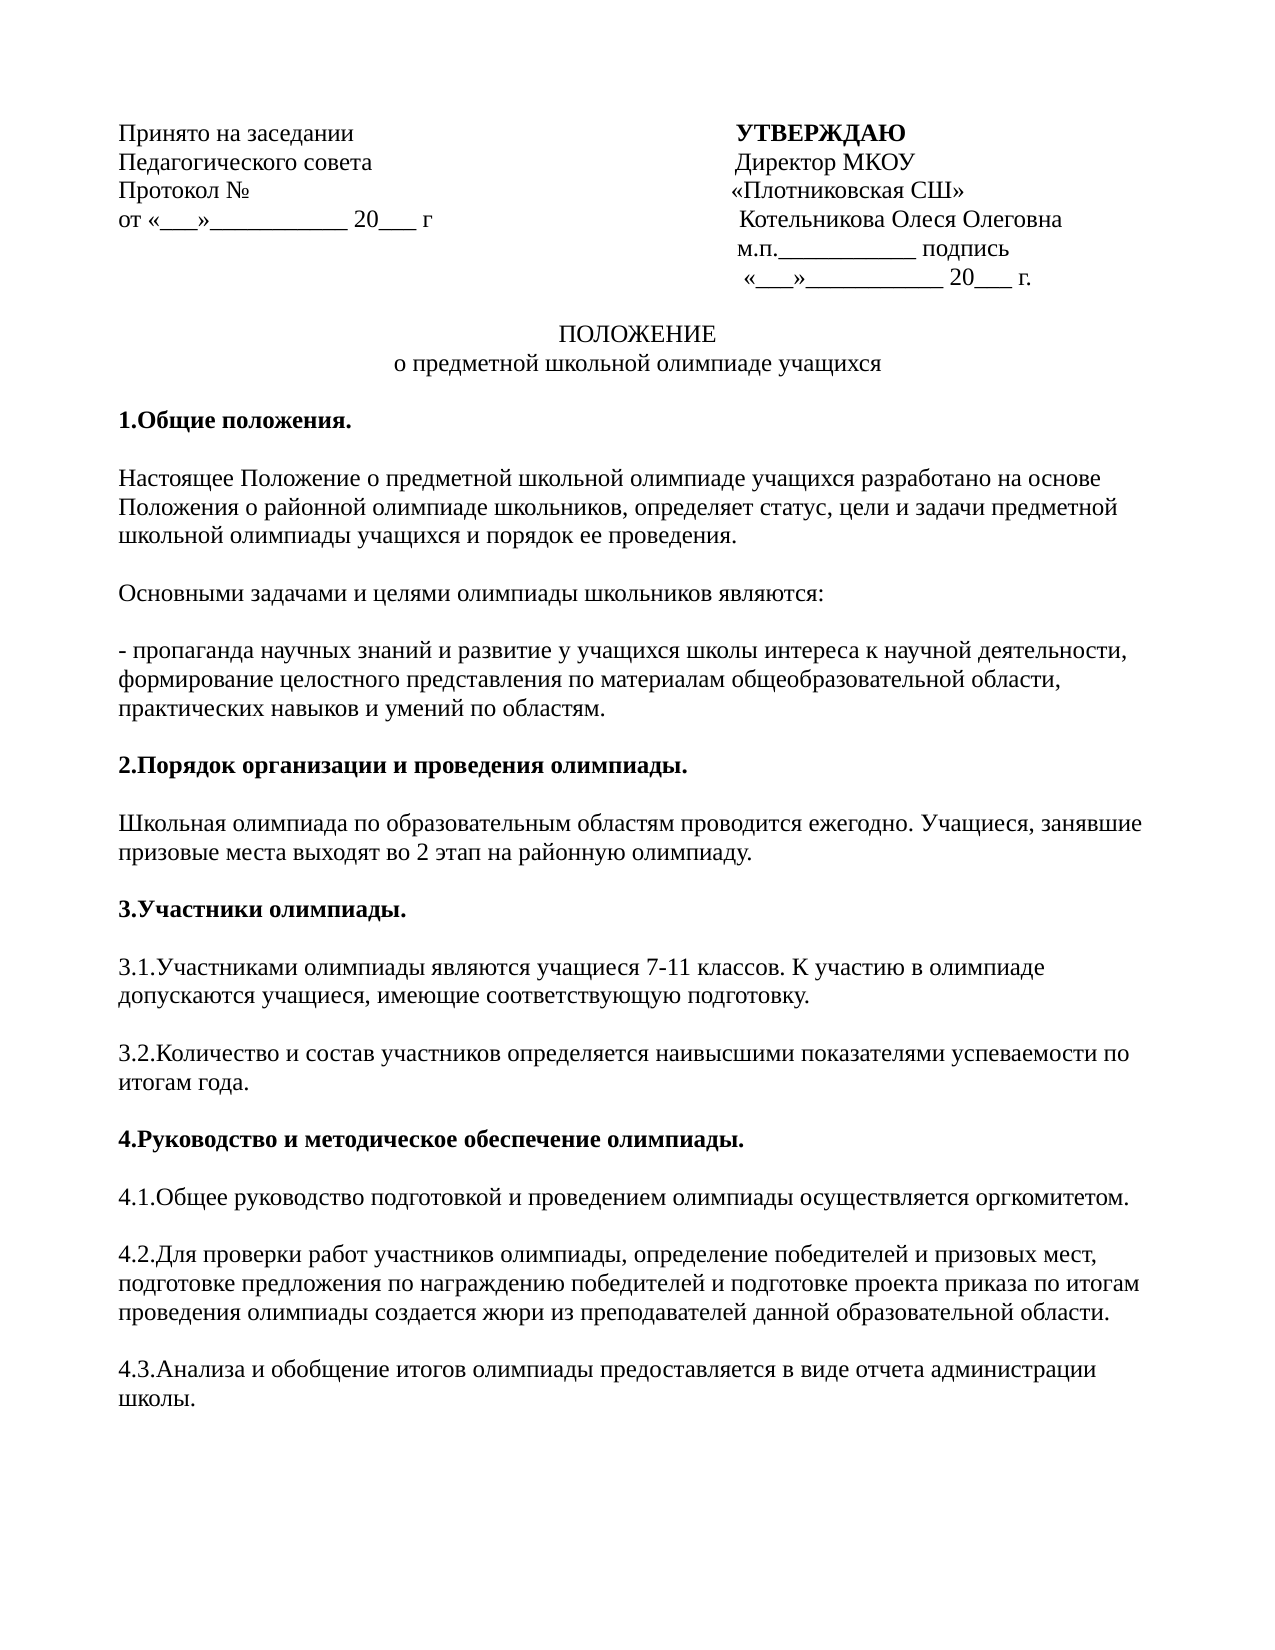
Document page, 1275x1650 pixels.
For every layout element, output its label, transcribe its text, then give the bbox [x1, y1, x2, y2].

text Основными задачами и целями олимпиады школьников являются: [118, 578, 1157, 607]
text 1.Общие положения. [118, 406, 1157, 434]
text о предметной школьной олимпиаде учащихся [118, 348, 1157, 377]
text 4.Руководство и методическое обеспечение олимпиады. [118, 1124, 1157, 1153]
text Настоящее Положение о предметной школьной олимпиаде учащихся разработано на основе Положения о районной олимпиаде школьников, определяет статус, цели и задачи предметной школьной олимпиады учащихся и порядок ее проведения. [118, 463, 1157, 549]
text Школьная олимпиада по образовательным областям проводится ежегодно. Учащиеся, занявшие призовые места выходят во 2 этап на районную олимпиаду. [118, 808, 1157, 866]
text Принято на заседании УТВЕРЖДАЮ [118, 118, 1157, 147]
text м.п.___________ подпись [118, 233, 1157, 262]
text 2.Порядок организации и проведения олимпиады. [118, 751, 1157, 779]
text от «___»___________ 20___ г Котельникова Олеся Олеговна [118, 204, 1157, 233]
text - пропаганда научных знаний и развитие у учащихся школы интереса к научной деятельности, формирование целостного представления по материалам общеобразовательной области, практических навыков и умений по областям. [118, 636, 1157, 722]
text 4.3.Анализа и обобщение итогов олимпиады предоставляется в виде отчета администрации школы. [118, 1354, 1157, 1412]
text «___»___________ 20___ г. [118, 262, 1157, 291]
text 3.Участники олимпиады. [118, 894, 1157, 923]
text Педагогического совета Директор МКОУ [118, 147, 1157, 176]
text ПОЛОЖЕНИЕ [118, 319, 1157, 348]
text 4.1.Общее руководство подготовкой и проведением олимпиады осуществляется оргкомитетом. [118, 1182, 1157, 1211]
text 4.2.Для проверки работ участников олимпиады, определение победителей и призовых мест, подготовке предложения по награждению победителей и подготовке проекта приказа по итогам проведения олимпиады создается жюри из преподавателей данной образовательной области. [118, 1239, 1157, 1326]
text 3.2.Количество и состав участников определяется наивысшими показателями успеваемости по итогам года. [118, 1038, 1157, 1096]
text Протокол № «Плотниковская СШ» [118, 176, 1157, 204]
text 3.1.Участниками олимпиады являются учащиеся 7-11 классов. К участию в олимпиаде допускаются учащиеся, имеющие соответствующую подготовку. [118, 952, 1157, 1009]
